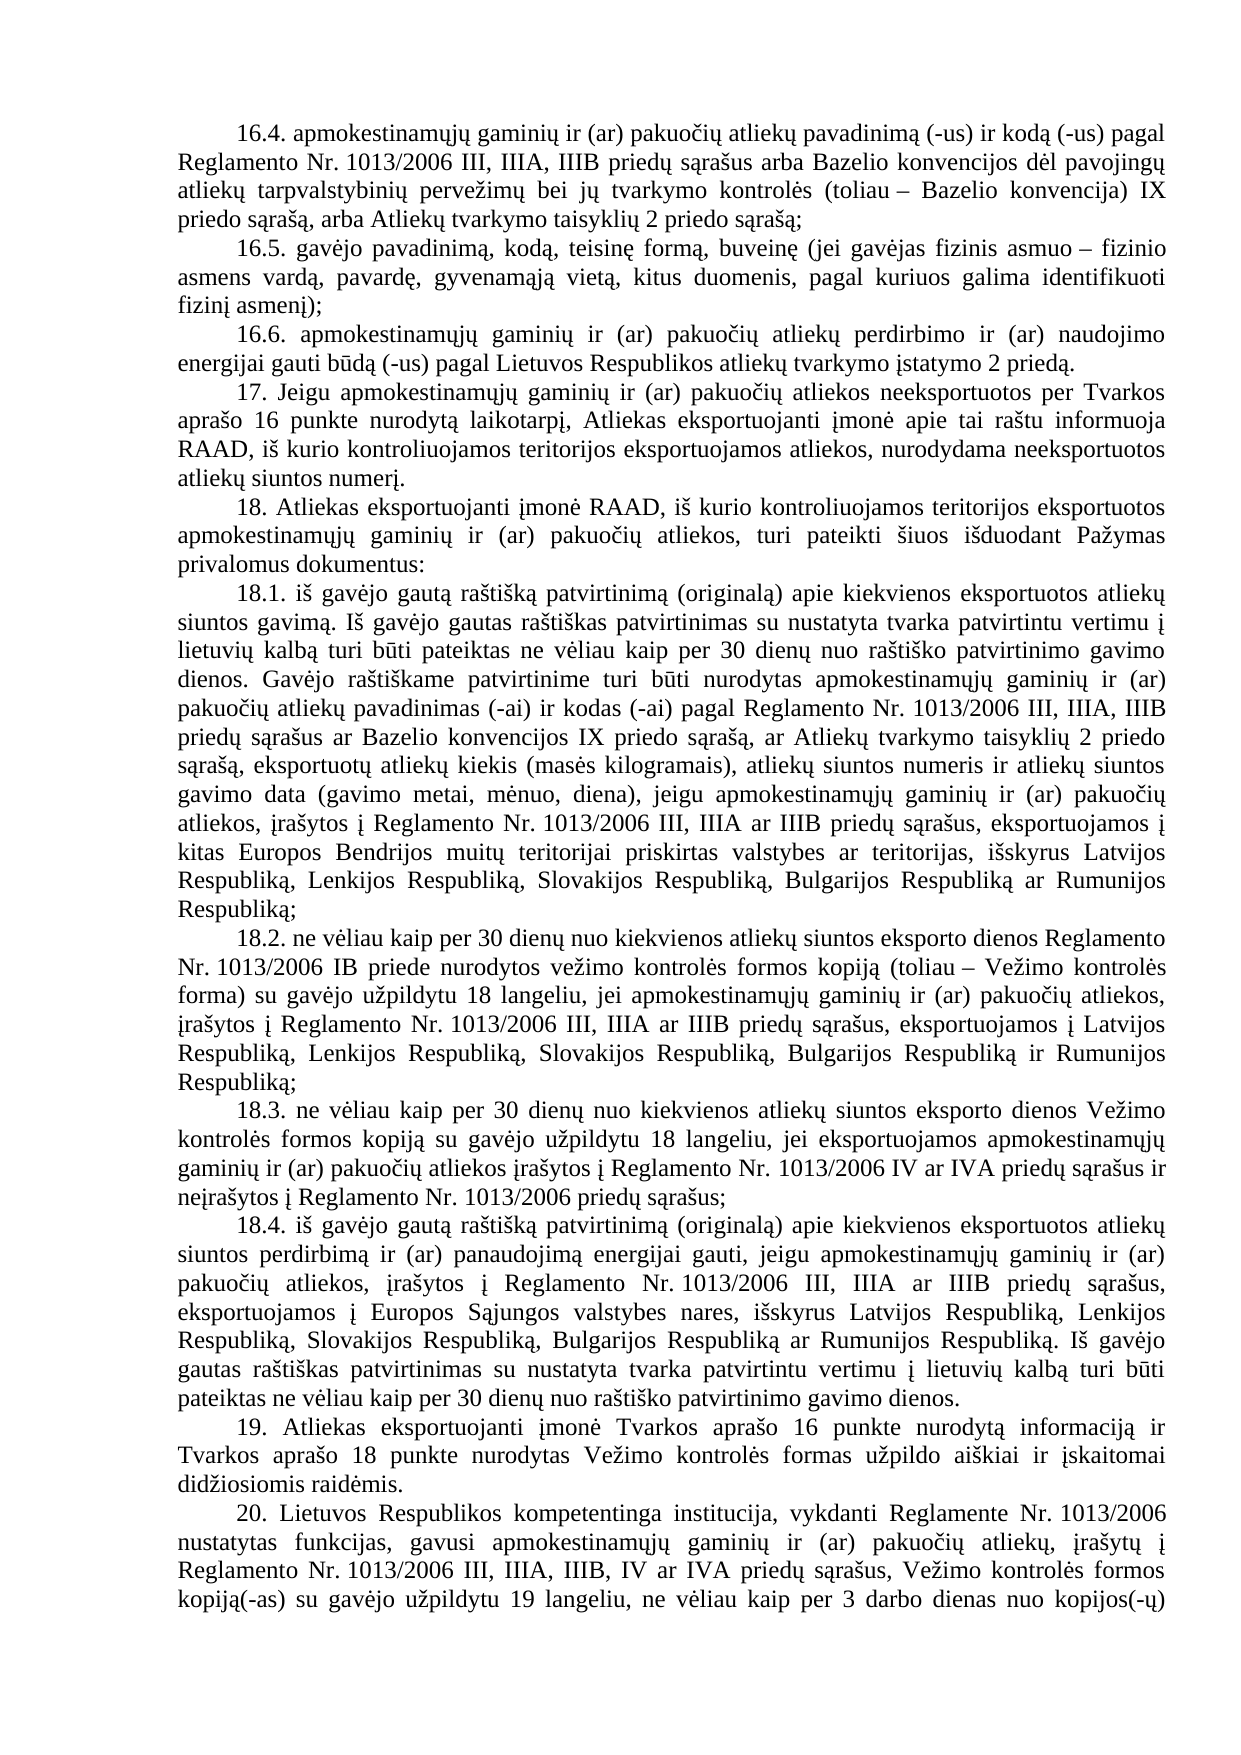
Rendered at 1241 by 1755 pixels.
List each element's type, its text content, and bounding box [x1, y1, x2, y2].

text 17. Jeigu apmokestinamųjų gaminių ir (ar) pakuočių atliekos neeksportuotos per Tvarkos aprašo 16 punkte nurodytą laikotarpį, Atliekas eksportuojanti įmonė apie tai raštu informuoja RAAD, iš kurio kontroliuojamos teritorijos eksportuojamos atliekos, nurodydama neeksportuotos atliekų siuntos numerį. [177, 377, 1166, 492]
text 19. Atliekas eksportuojanti įmonė Tvarkos aprašo 16 punkte nurodytą informaciją ir Tvarkos aprašo 18 punkte nurodytas Vežimo kontrolės formas užpildo aiškiai ir įskaitomai didžiosiomis raidėmis. [177, 1412, 1166, 1498]
text 18.3. ne vėliau kaip per 30 dienų nuo kiekvienos atliekų siuntos eksporto dienos Vežimo kontrolės formos kopiją su gavėjo užpildytu 18 langeliu, jei eksportuojamos apmokestinamųjų gaminių ir (ar) pakuočių atliekos įrašytos į Reglamento Nr. 1013/2006 IV ar IVA priedų sąrašus ir neįrašytos į Reglamento Nr. 1013/2006 priedų sąrašus; [177, 1096, 1166, 1211]
text 16.5. gavėjo pavadinimą, kodą, teisinę formą, buveinę (jei gavėjas fizinis asmuo – fizinio asmens vardą, pavardę, gyvenamąją vietą, kitus duomenis, pagal kuriuos galima identifikuoti fizinį asmenį); [177, 233, 1166, 319]
text 16.6. apmokestinamųjų gaminių ir (ar) pakuočių atliekų perdirbimo ir (ar) naudojimo energijai gauti būdą (-us) pagal Lietuvos Respublikos atliekų tvarkymo įstatymo 2 priedą. [177, 319, 1166, 377]
text 16.4. apmokestinamųjų gaminių ir (ar) pakuočių atliekų pavadinimą (-us) ir kodą (-us) pagal Reglamento Nr. 1013/2006 III, IIIA, IIIB priedų sąrašus arba Bazelio konvencijos dėl pavojingų atliekų tarpvalstybinių pervežimų bei jų tvarkymo kontrolės (toliau – Bazelio konvencija) IX priedo sąrašą, arba Atliekų tvarkymo taisyklių 2 priedo sąrašą; [177, 118, 1166, 233]
text 18.2. ne vėliau kaip per 30 dienų nuo kiekvienos atliekų siuntos eksporto dienos Reglamento Nr. 1013/2006 IB priede nurodytos vežimo kontrolės formos kopiją (toliau – Vežimo kontrolės forma) su gavėjo užpildytu 18 langeliu, jei apmokestinamųjų gaminių ir (ar) pakuočių atliekos, įrašytos į Reglamento Nr. 1013/2006 III, IIIA ar IIIB priedų sąrašus, eksportuojamos į Latvijos Respubliką, Lenkijos Respubliką, Slovakijos Respubliką, Bulgarijos Respubliką ir Rumunijos Respubliką; [177, 923, 1166, 1096]
text 20. Lietuvos Respublikos kompetentinga institucija, vykdanti Reglamente Nr. 1013/2006 nustatytas funkcijas, gavusi apmokestinamųjų gaminių ir (ar) pakuočių atliekų, įrašytų į Reglamento Nr. 1013/2006 III, IIIA, IIIB, IV ar IVA priedų sąrašus, Vežimo kontrolės formos kopiją(-as) su gavėjo užpildytu 19 langeliu, ne vėliau kaip per 3 darbo dienas nuo kopijos(-ų) [177, 1498, 1166, 1613]
text 18.4. iš gavėjo gautą raštišką patvirtinimą (originalą) apie kiekvienos eksportuotos atliekų siuntos perdirbimą ir (ar) panaudojimą energijai gauti, jeigu apmokestinamųjų gaminių ir (ar) pakuočių atliekos, įrašytos į Reglamento Nr. 1013/2006 III, IIIA ar IIIB priedų sąrašus, eksportuojamos į Europos Sąjungos valstybes nares, išskyrus Latvijos Respubliką, Lenkijos Respubliką, Slovakijos Respubliką, Bulgarijos Respubliką ar Rumunijos Respubliką. Iš gavėjo gautas raštiškas patvirtinimas su nustatyta tvarka patvirtintu vertimu į lietuvių kalbą turi būti pateiktas ne vėliau kaip per 30 dienų nuo raštiško patvirtinimo gavimo dienos. [177, 1211, 1166, 1412]
text 18.1. iš gavėjo gautą raštišką patvirtinimą (originalą) apie kiekvienos eksportuotos atliekų siuntos gavimą. Iš gavėjo gautas raštiškas patvirtinimas su nustatyta tvarka patvirtintu vertimu į lietuvių kalbą turi būti pateiktas ne vėliau kaip per 30 dienų nuo raštiško patvirtinimo gavimo dienos. Gavėjo raštiškame patvirtinime turi būti nurodytas apmokestinamųjų gaminių ir (ar) pakuočių atliekų pavadinimas (-ai) ir kodas (-ai) pagal Reglamento Nr. 1013/2006 III, IIIA, IIIB priedų sąrašus ar Bazelio konvencijos IX priedo sąrašą, ar Atliekų tvarkymo taisyklių 2 priedo sąrašą, eksportuotų atliekų kiekis (masės kilogramais), atliekų siuntos numeris ir atliekų siuntos gavimo data (gavimo metai, mėnuo, diena), jeigu apmokestinamųjų gaminių ir (ar) pakuočių atliekos, įrašytos į Reglamento Nr. 1013/2006 III, IIIA ar IIIB priedų sąrašus, eksportuojamos į kitas Europos Bendrijos muitų teritorijai priskirtas valstybes ar teritorijas, išskyrus Latvijos Respubliką, Lenkijos Respubliką, Slovakijos Respubliką, Bulgarijos Respubliką ar Rumunijos Respubliką; [177, 578, 1166, 923]
text 18. Atliekas eksportuojanti įmonė RAAD, iš kurio kontroliuojamos teritorijos eksportuotos apmokestinamųjų gaminių ir (ar) pakuočių atliekos, turi pateikti šiuos išduodant Pažymas privalomus dokumentus: [177, 492, 1166, 578]
